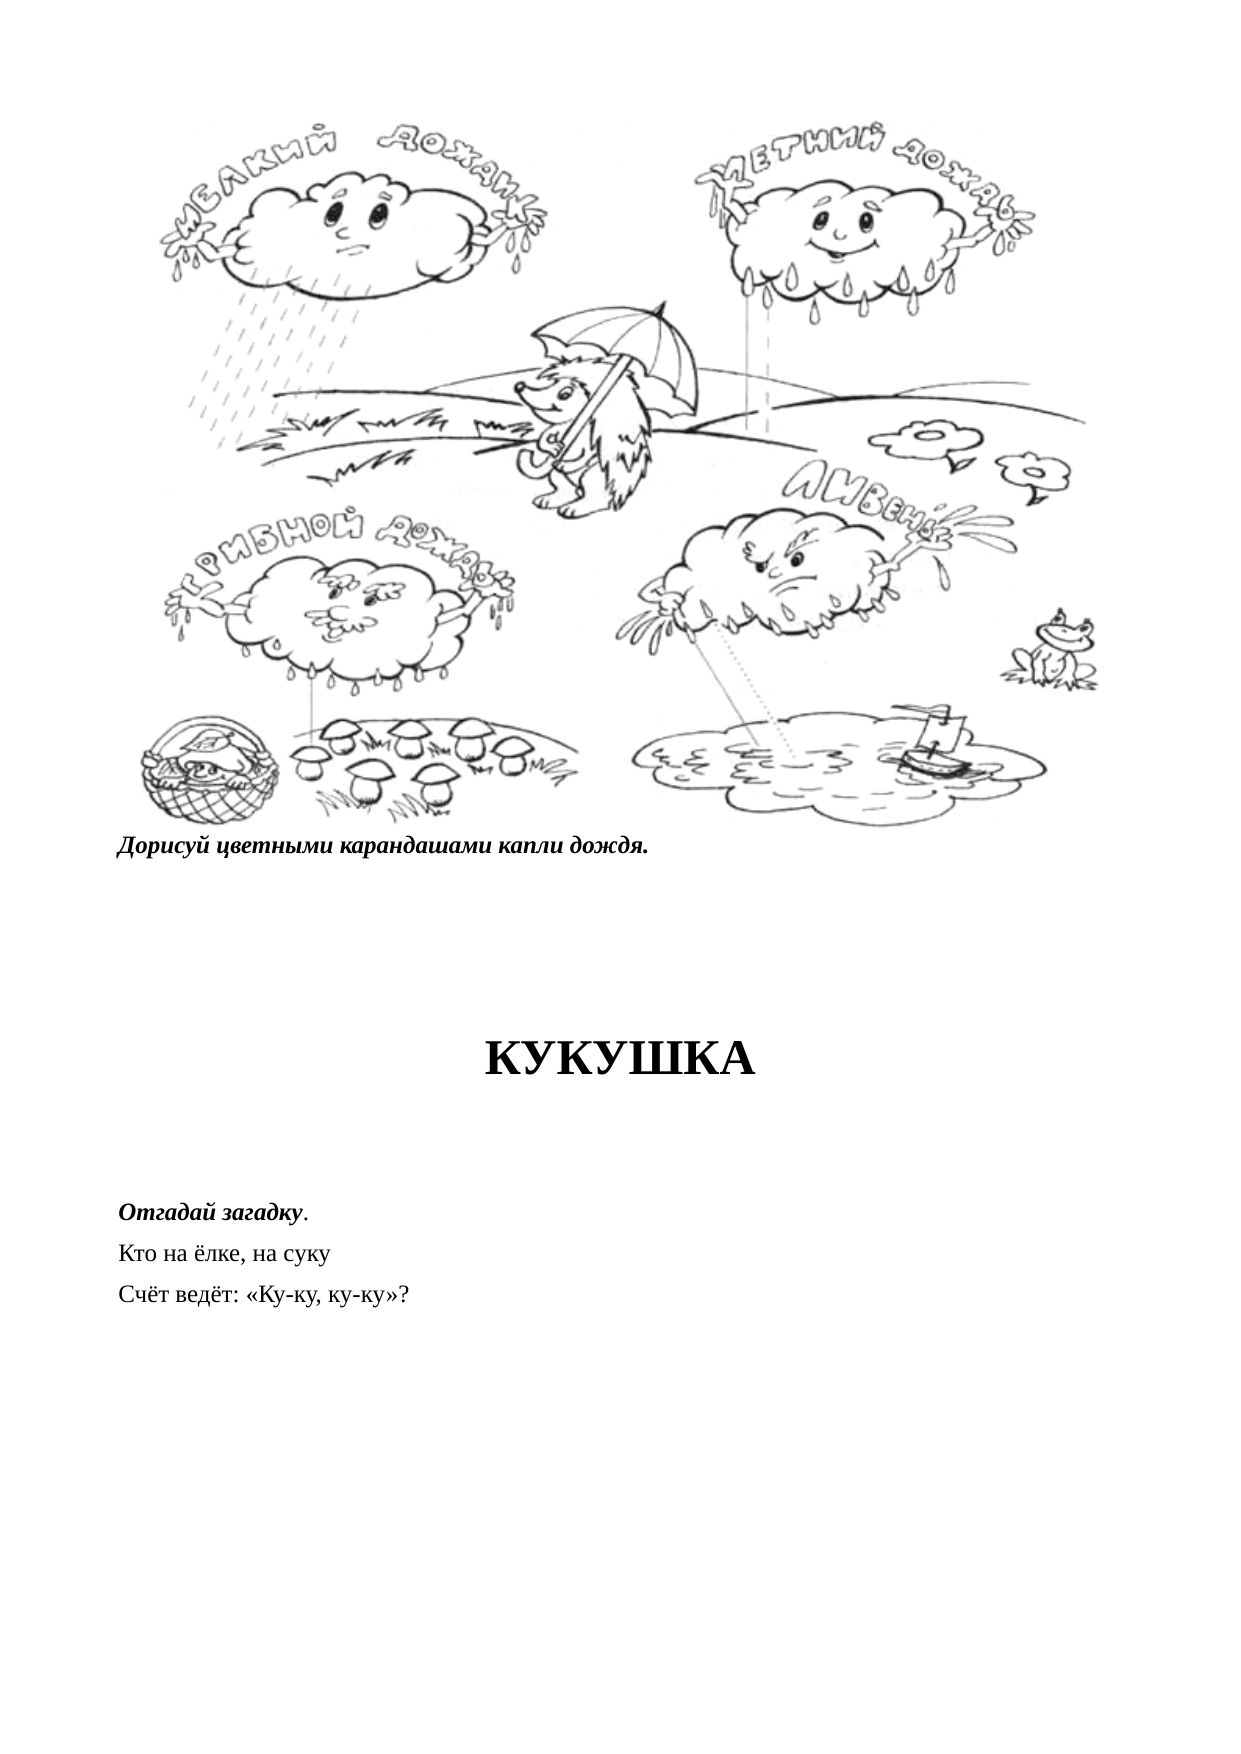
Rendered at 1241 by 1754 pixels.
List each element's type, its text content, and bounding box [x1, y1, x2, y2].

text Отгадай загадку. [118, 1197, 1122, 1226]
text Счёт ведёт: «Ку-ку, ку-ку»? [118, 1279, 1122, 1308]
text Кто на ёлке, на суку [118, 1238, 1122, 1267]
subtitle КУКУШКА [118, 1028, 1122, 1086]
text Дорисуй цветными карандашами капли дождя. [118, 233, 1122, 859]
